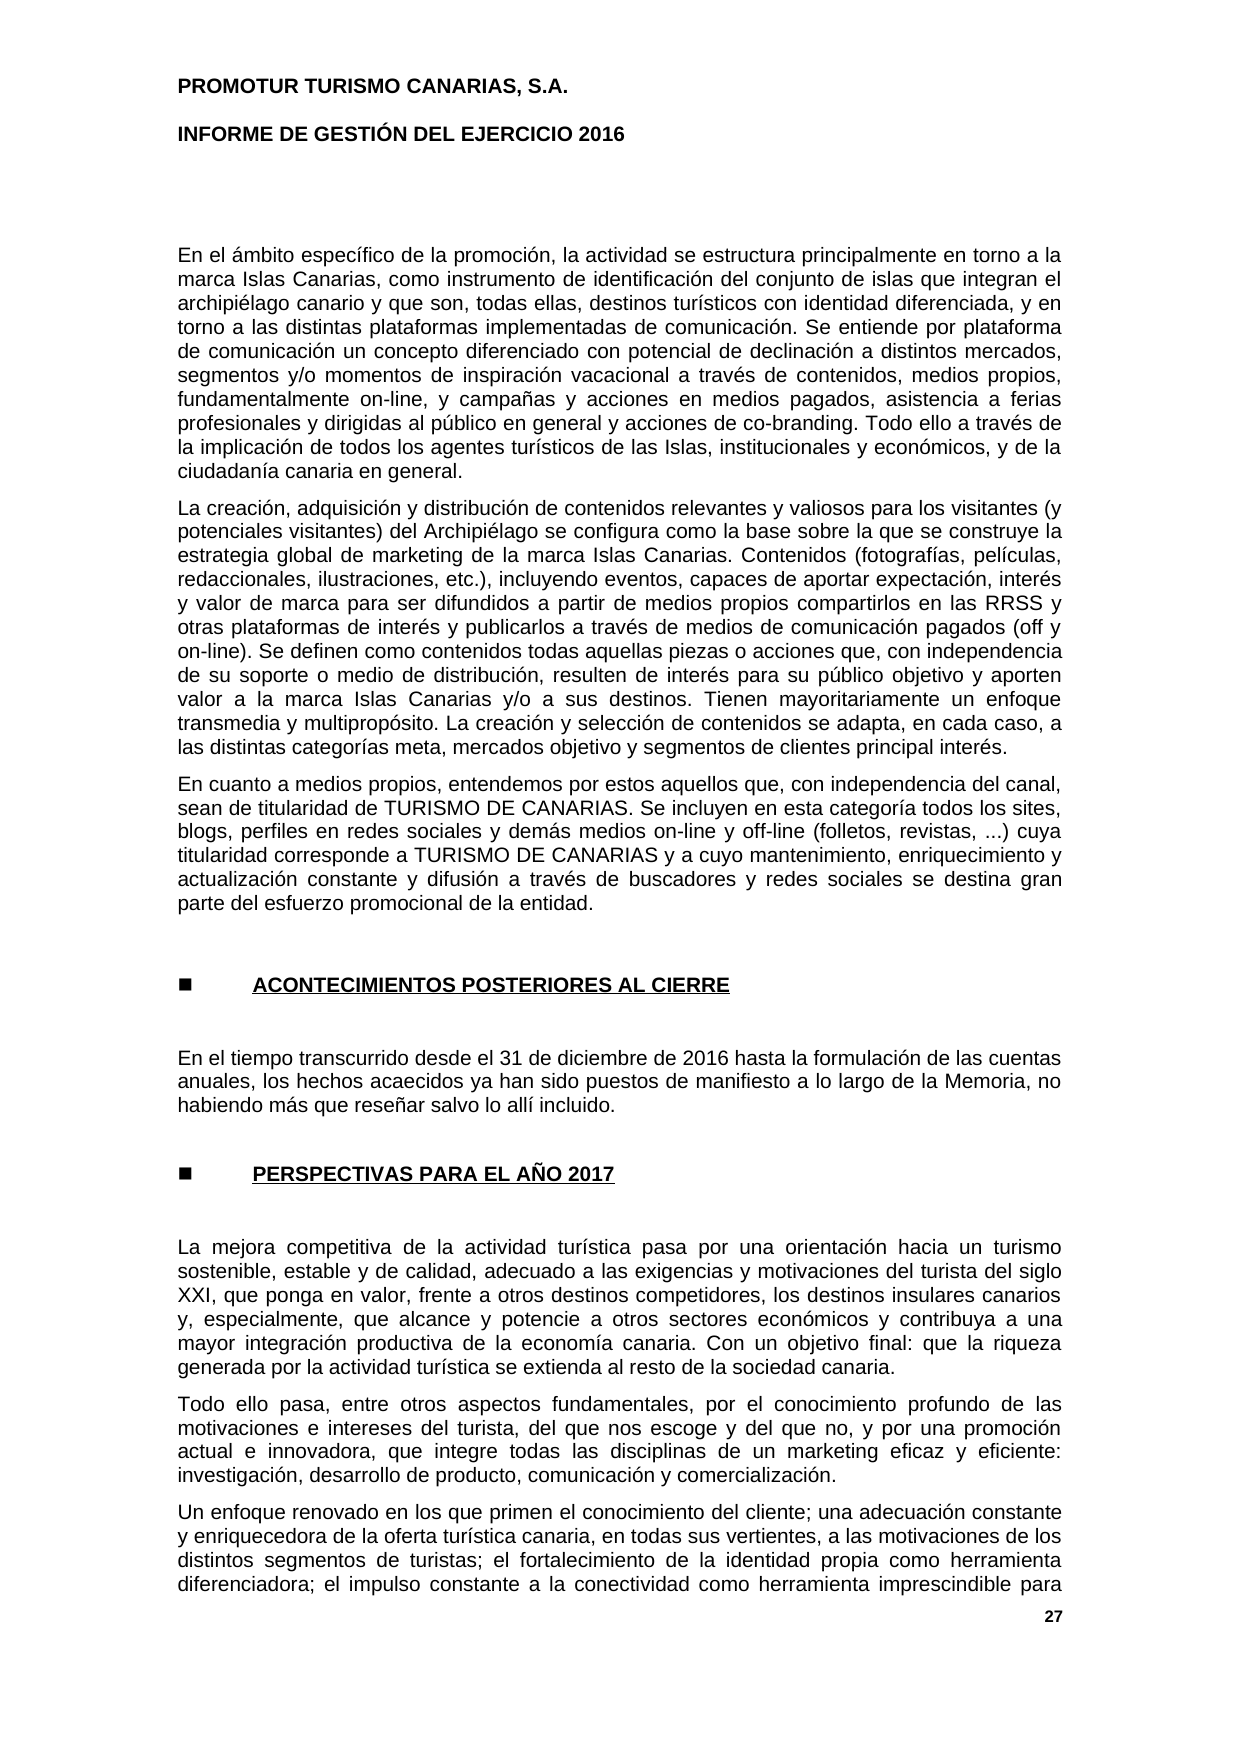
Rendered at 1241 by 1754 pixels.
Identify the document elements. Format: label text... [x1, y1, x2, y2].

text En el tiempo transcurrido desde el 31 de diciembre de 2016 hasta la formulación de las cuentas anuales, los hechos acaecidos ya han sido puestos de manifiesto a lo largo de la Memoria, no habiendo más que reseñar salvo lo allí incluido. [177, 1045, 1063, 1117]
text Todo ello pasa, entre otros aspectos fundamentales, por el conocimiento profundo de las motivaciones e intereses del turista, del que nos escoge y del que no, y por una promoción actual e innovadora, que integre todas las disciplinas de un marketing eficaz y eficiente: investigación, desarrollo de producto, comunicación y comercialización. [177, 1391, 1063, 1487]
text La creación, adquisición y distribución de contenidos relevantes y valiosos para los visitantes (y potenciales visitantes) del Archipiélago se configura como la base sobre la que se construye la estrategia global de marketing de la marca Islas Canarias. Contenidos (fotografías, películas, redaccionales, ilustraciones, etc.), incluyendo eventos, capaces de aportar expectación, interés y valor de marca para ser difundidos a partir de medios propios compartirlos en las RRSS y otras plataformas de interés y publicarlos a través de medios de comunicación pagados (off y on-line). Se definen como contenidos todas aquellas piezas o acciones que, con independencia de su soporte o medio de distribución, resulten de interés para su público objetivo y aporten valor a la marca Islas Canarias y/o a sus destinos. Tienen mayoritariamente un enfoque transmedia y multipropósito. La creación y selección de contenidos se adapta, en cada caso, a las distintas categorías meta, mercados objetivo y segmentos de clientes principal interés. [177, 495, 1063, 759]
text En cuanto a medios propios, entendemos por estos aquellos que, con independencia del canal, sean de titularidad de TURISMO DE CANARIAS. Se incluyen en esta categoría todos los sites, blogs, perfiles en redes sociales y demás medios on-line y off-line (folletos, revistas, ...) cuya titularidad corresponde a TURISMO DE CANARIAS y a cuyo mantenimiento, enriquecimiento y actualización constante y difusión a través de buscadores y redes sociales se destina gran parte del esfuerzo promocional de la entidad. [177, 771, 1063, 915]
list PERSPECTIVAS PARA EL AÑO 2017 [177, 1162, 1063, 1186]
text En el ámbito específico de la promoción, la actividad se estructura principalmente en torno a la marca Islas Canarias, como instrumento de identificación del conjunto de islas que integran el archipiélago canario y que son, todas ellas, destinos turísticos con identidad diferenciada, y en torno a las distintas plataformas implementadas de comunicación. Se entiende por plataforma de comunicación un concepto diferenciado con potencial de declinación a distintos mercados, segmentos y/o momentos de inspiración vacacional a través de contenidos, medios propios, fundamentalmente on-line, y campañas y acciones en medios pagados, asistencia a ferias profesionales y dirigidas al público en general y acciones de co-branding. Todo ello a través de la implicación de todos los agentes turísticos de las Islas, institucionales y económicos, y de la ciudadanía canaria en general. [177, 243, 1063, 483]
text La mejora competitiva de la actividad turística pasa por una orientación hacia un turismo sostenible, estable y de calidad, adecuado a las exigencias y motivaciones del turista del siglo XXI, que ponga en valor, frente a otros destinos competidores, los destinos insulares canarios y, especialmente, que alcance y potencie a otros sectores económicos y contribuya a una mayor integración productiva de la economía canaria. Con un objetivo final: que la riqueza generada por la actividad turística se extienda al resto de la sociedad canaria. [177, 1235, 1063, 1379]
text Un enfoque renovado en los que primen el conocimiento del cliente; una adecuación constante y enriquecedora de la oferta turística canaria, en todas sus vertientes, a las motivaciones de los distintos segmentos de turistas; el fortalecimiento de la identidad propia como herramienta diferenciadora; el impulso constante a la conectividad como herramienta imprescindible para [177, 1500, 1063, 1596]
list ACONTECIMIENTOS POSTERIORES AL CIERRE [177, 972, 1063, 996]
